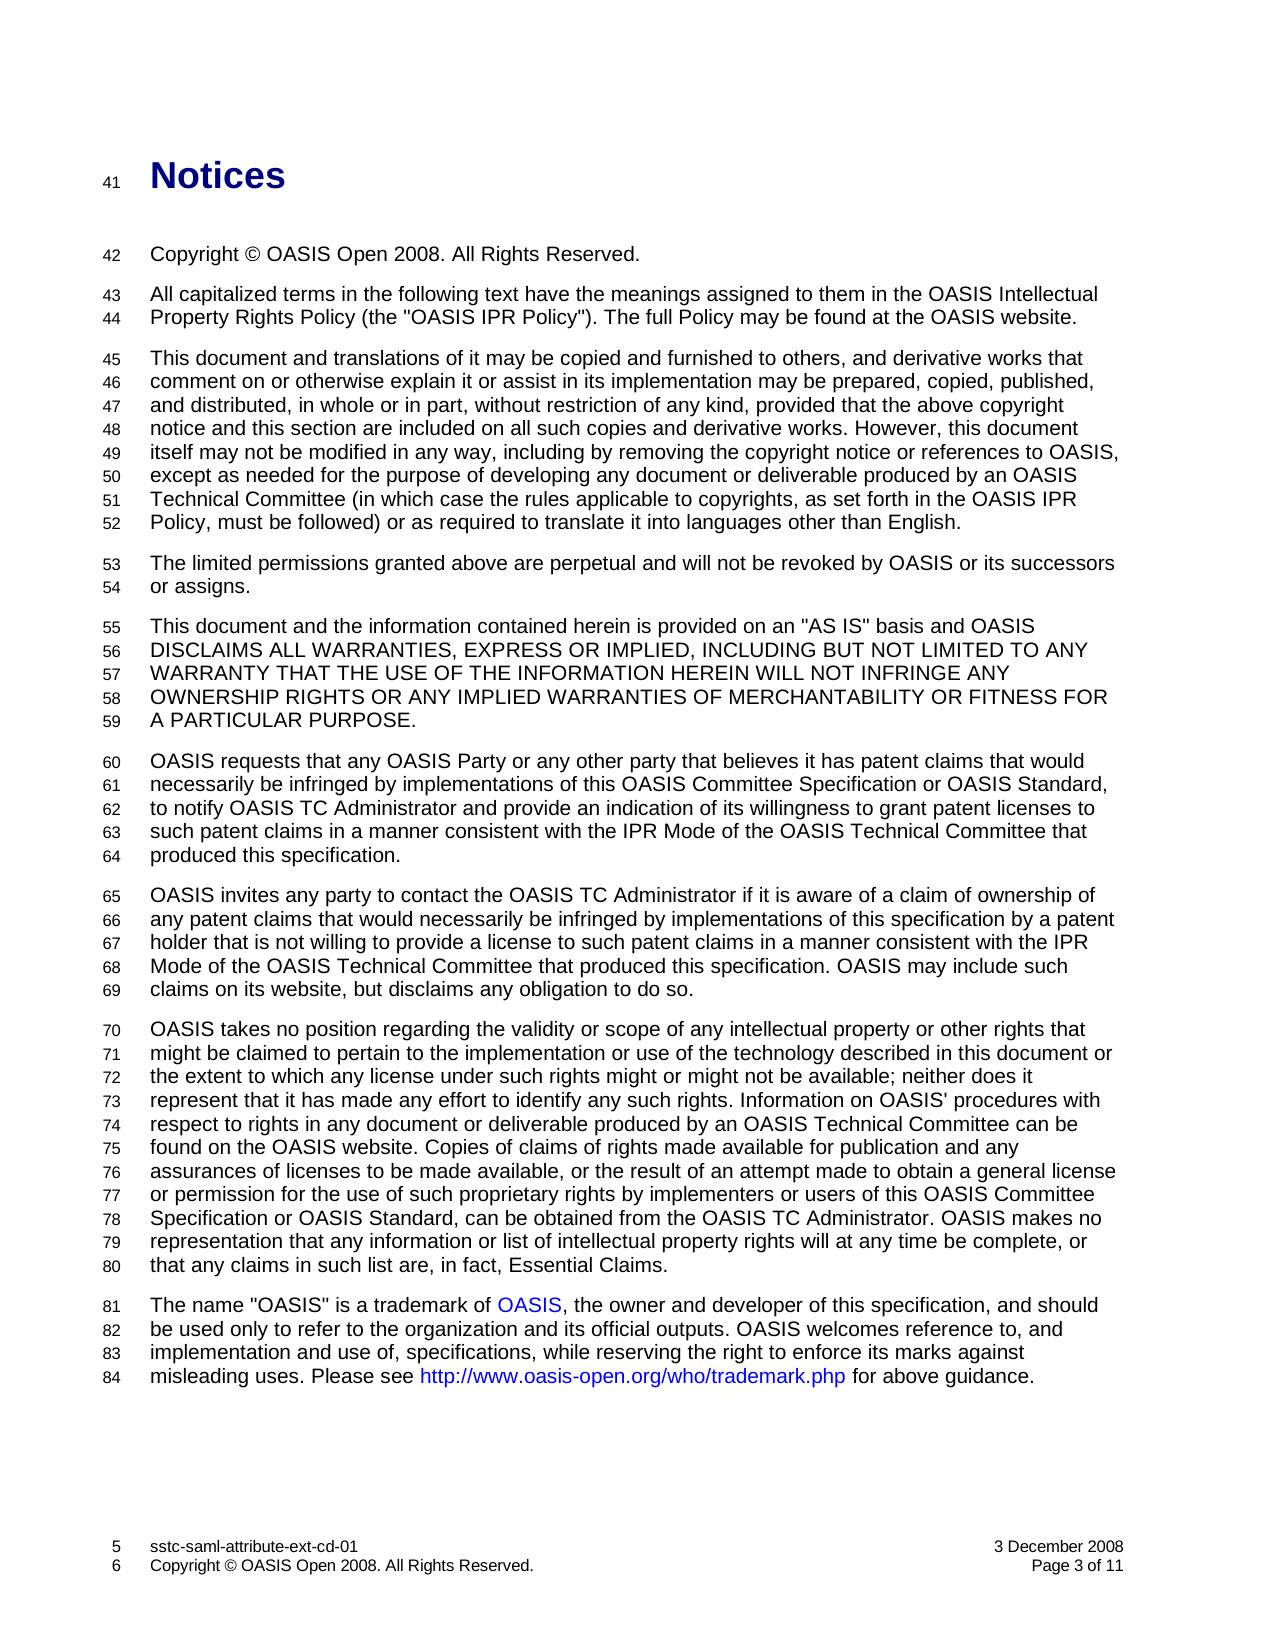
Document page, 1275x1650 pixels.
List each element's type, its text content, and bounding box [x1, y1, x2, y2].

text This document and the information contained herein is provided on an "AS IS" basis and OASIS DISCLAIMS ALL WARRANTIES, EXPRESS OR IMPLIED, INCLUDING BUT NOT LIMITED TO ANY WARRANTY THAT THE USE OF THE INFORMATION HEREIN WILL NOT INFRINGE ANY OWNERSHIP RIGHTS OR ANY IMPLIED WARRANTIES OF MERCHANTABILITY OR FITNESS FOR A PARTICULAR PURPOSE. [150, 615, 1125, 732]
text OASIS requests that any OASIS Party or any other party that believes it has patent claims that would necessarily be infringed by implementations of this OASIS Committee Specification or OASIS Standard, to notify OASIS TC Administrator and provide an indication of its willingness to grant patent licenses to such patent claims in a manner consistent with the IPR Mode of the OASIS Technical Committee that produced this specification. [150, 749, 1125, 867]
text Copyright © OASIS Open 2008. All Rights Reserved. [150, 242, 1125, 266]
text This document and translations of it may be copied and furnished to others, and derivative works that comment on or otherwise explain it or assist in its implementation may be prepared, copied, published, and distributed, in whole or in part, without restriction of any kind, provided that the above copyright notice and this section are included on all such copies and derivative works. However, this document itself may not be modified in any way, including by removing the copyright notice or references to OASIS, except as needed for the purpose of developing any document or deliverable produced by an OASIS Technical Committee (in which case the rules applicable to copyrights, as set forth in the OASIS IPR Policy, must be followed) or as required to translate it into languages other than English. [150, 346, 1125, 534]
text All capitalized terms in the following text have the meanings assigned to them in the OASIS Intellectual Property Rights Policy (the "OASIS IPR Policy"). The full Policy may be found at the OASIS website. [150, 282, 1125, 329]
text OASIS invites any party to contact the OASIS TC Administrator if it is aware of a claim of ownership of any patent claims that would necessarily be infringed by implementations of this specification by a patent holder that is not willing to provide a license to such patent claims in a manner consistent with the IPR Mode of the OASIS Technical Committee that produced this specification. OASIS may include such claims on its website, but disclaims any obligation to do so. [150, 883, 1125, 1001]
text OASIS takes no position regarding the validity or scope of any intellectual property or other rights that might be claimed to pertain to the implementation or use of the technology described in this document or the extent to which any license under such rights might or might not be available; neither does it represent that it has made any effort to identify any such rights. Information on OASIS' procedures with respect to rights in any document or deliverable produced by an OASIS Technical Committee can be found on the OASIS website. Copies of claims of rights made available for publication and any assurances of licenses to be made available, or the result of an attempt made to obtain a general license or permission for the use of such proprietary rights by implementers or users of this OASIS Committee Specification or OASIS Standard, can be obtained from the OASIS TC Administrator. OASIS makes no representation that any information or list of intellectual property rights will at any time be complete, or that any claims in such list are, in fact, Essential Claims. [150, 1018, 1125, 1277]
text The limited permissions granted above are perpetual and will not be revoked by OASIS or its successors or assigns. [150, 551, 1125, 598]
subtitle Notices [150, 154, 1125, 196]
text The name "OASIS" is a trademark of OASIS, the owner and developer of this specification, and should be used only to refer to the organization and its official outputs. OASIS welcomes reference to, and implementation and use of, specifications, while reserving the right to enforce its marks against misleading uses. Please see http://www.oasis-open.org/who/trademark.php for above guidance. [150, 1293, 1125, 1388]
